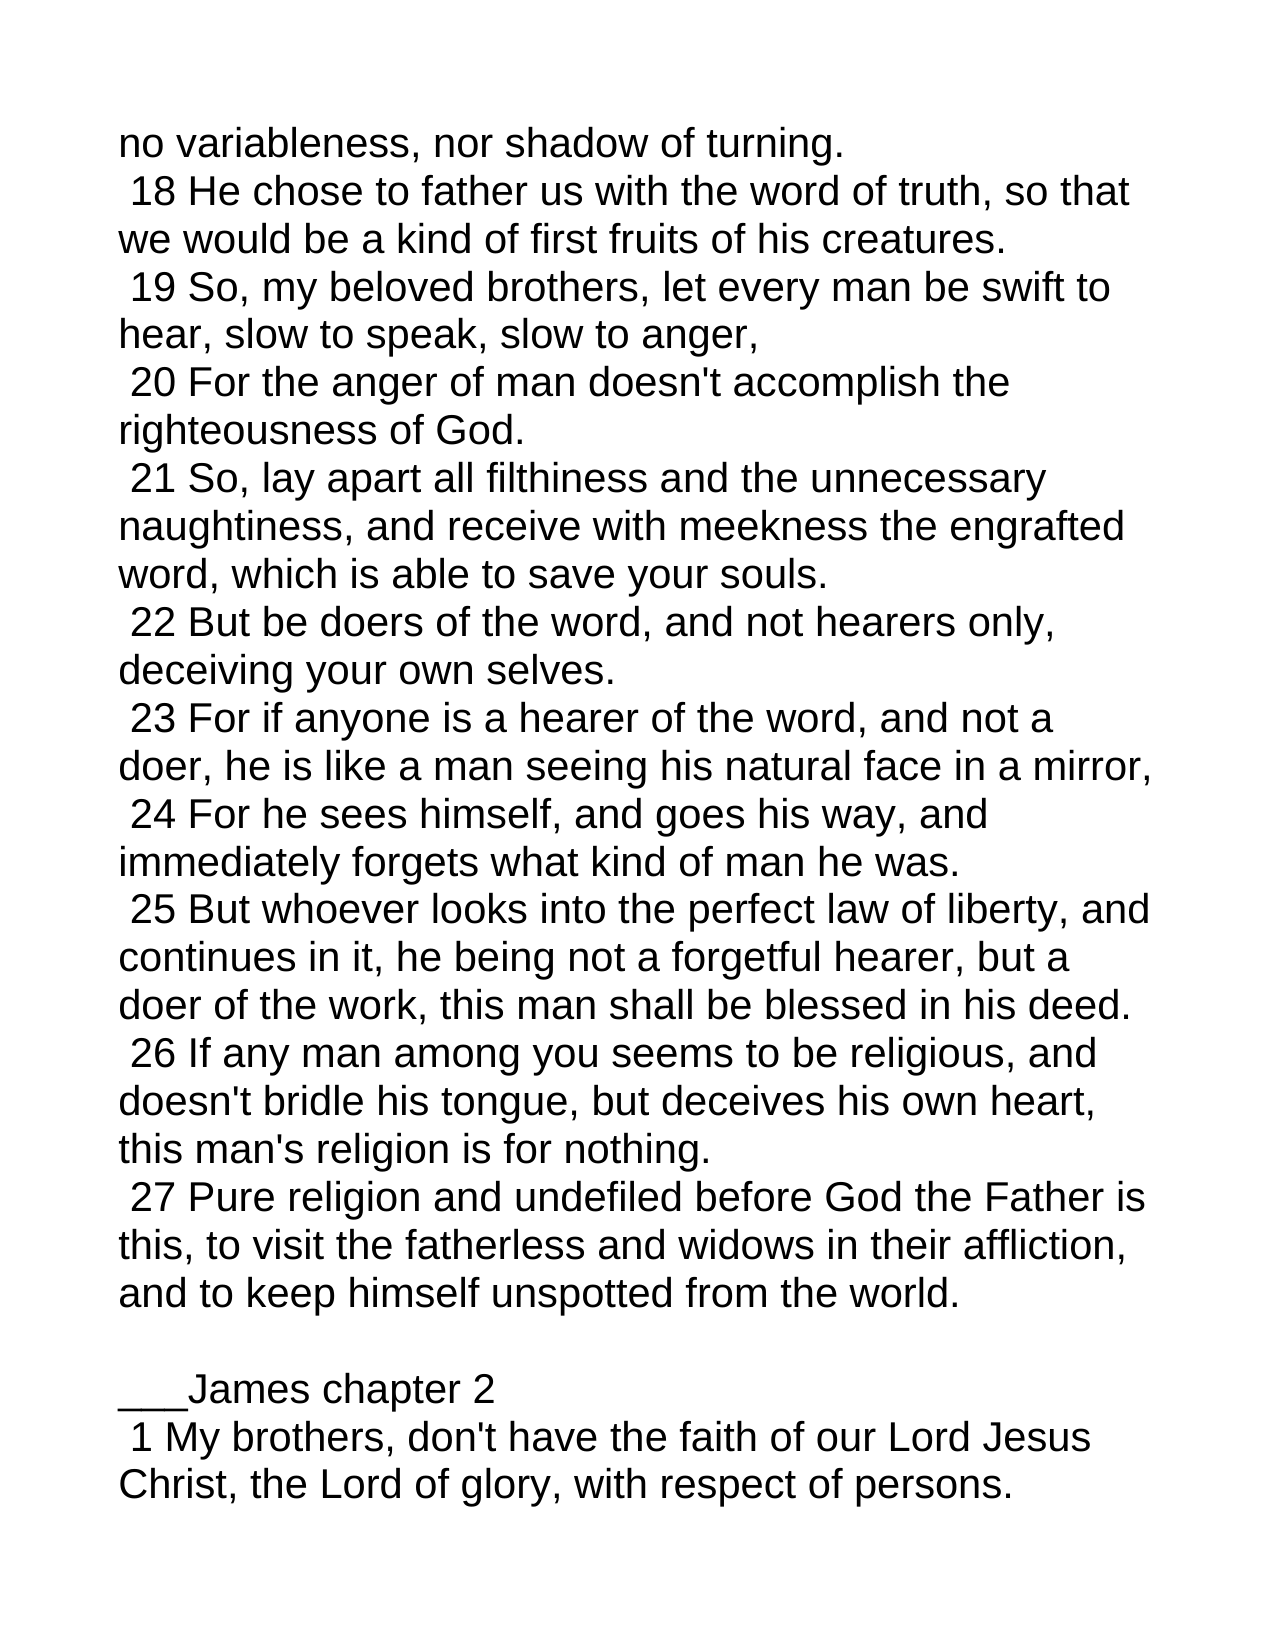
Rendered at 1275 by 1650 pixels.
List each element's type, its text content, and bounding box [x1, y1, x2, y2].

text 22 But be doers of the word, and not hearers only, deceiving your own selves. [118, 597, 1157, 693]
text 24 For he sees himself, and goes his way, and immediately forgets what kind of man he was. [118, 789, 1157, 885]
text 25 But whoever looks into the perfect law of liberty, and continues in it, he being not a forgetful hearer, but a doer of the work, this man shall be blessed in his deed. [118, 885, 1157, 1028]
text ___James chapter 2 [118, 1364, 1157, 1412]
text 1 My brothers, don't have the faith of our Lord Jesus Christ, the Lord of glory, with respect of persons. [118, 1412, 1157, 1508]
text 19 So, my beloved brothers, let every man be swift to hear, slow to speak, slow to anger, [118, 262, 1157, 358]
text 20 For the anger of man doesn't accomplish the righteousness of God. [118, 358, 1157, 453]
text 21 So, lay apart all filthiness and the unnecessary naughtiness, and receive with meekness the engrafted word, which is able to save your souls. [118, 453, 1157, 597]
text 23 For if anyone is a hearer of the word, and not a doer, he is like a man seeing his natural face in a mirror, [118, 693, 1157, 789]
text no variableness, nor shadow of turning. [118, 118, 1157, 166]
text 27 Pure religion and undefiled before God the Father is this, to visit the fatherless and widows in their affliction, and to keep himself unspotted from the world. [118, 1172, 1157, 1316]
text 18 He chose to father us with the word of truth, so that we would be a kind of first fruits of his creatures. [118, 166, 1157, 262]
text 26 If any man among you seems to be religious, and doesn't bridle his tongue, but deceives his own heart, this man's religion is for nothing. [118, 1028, 1157, 1172]
